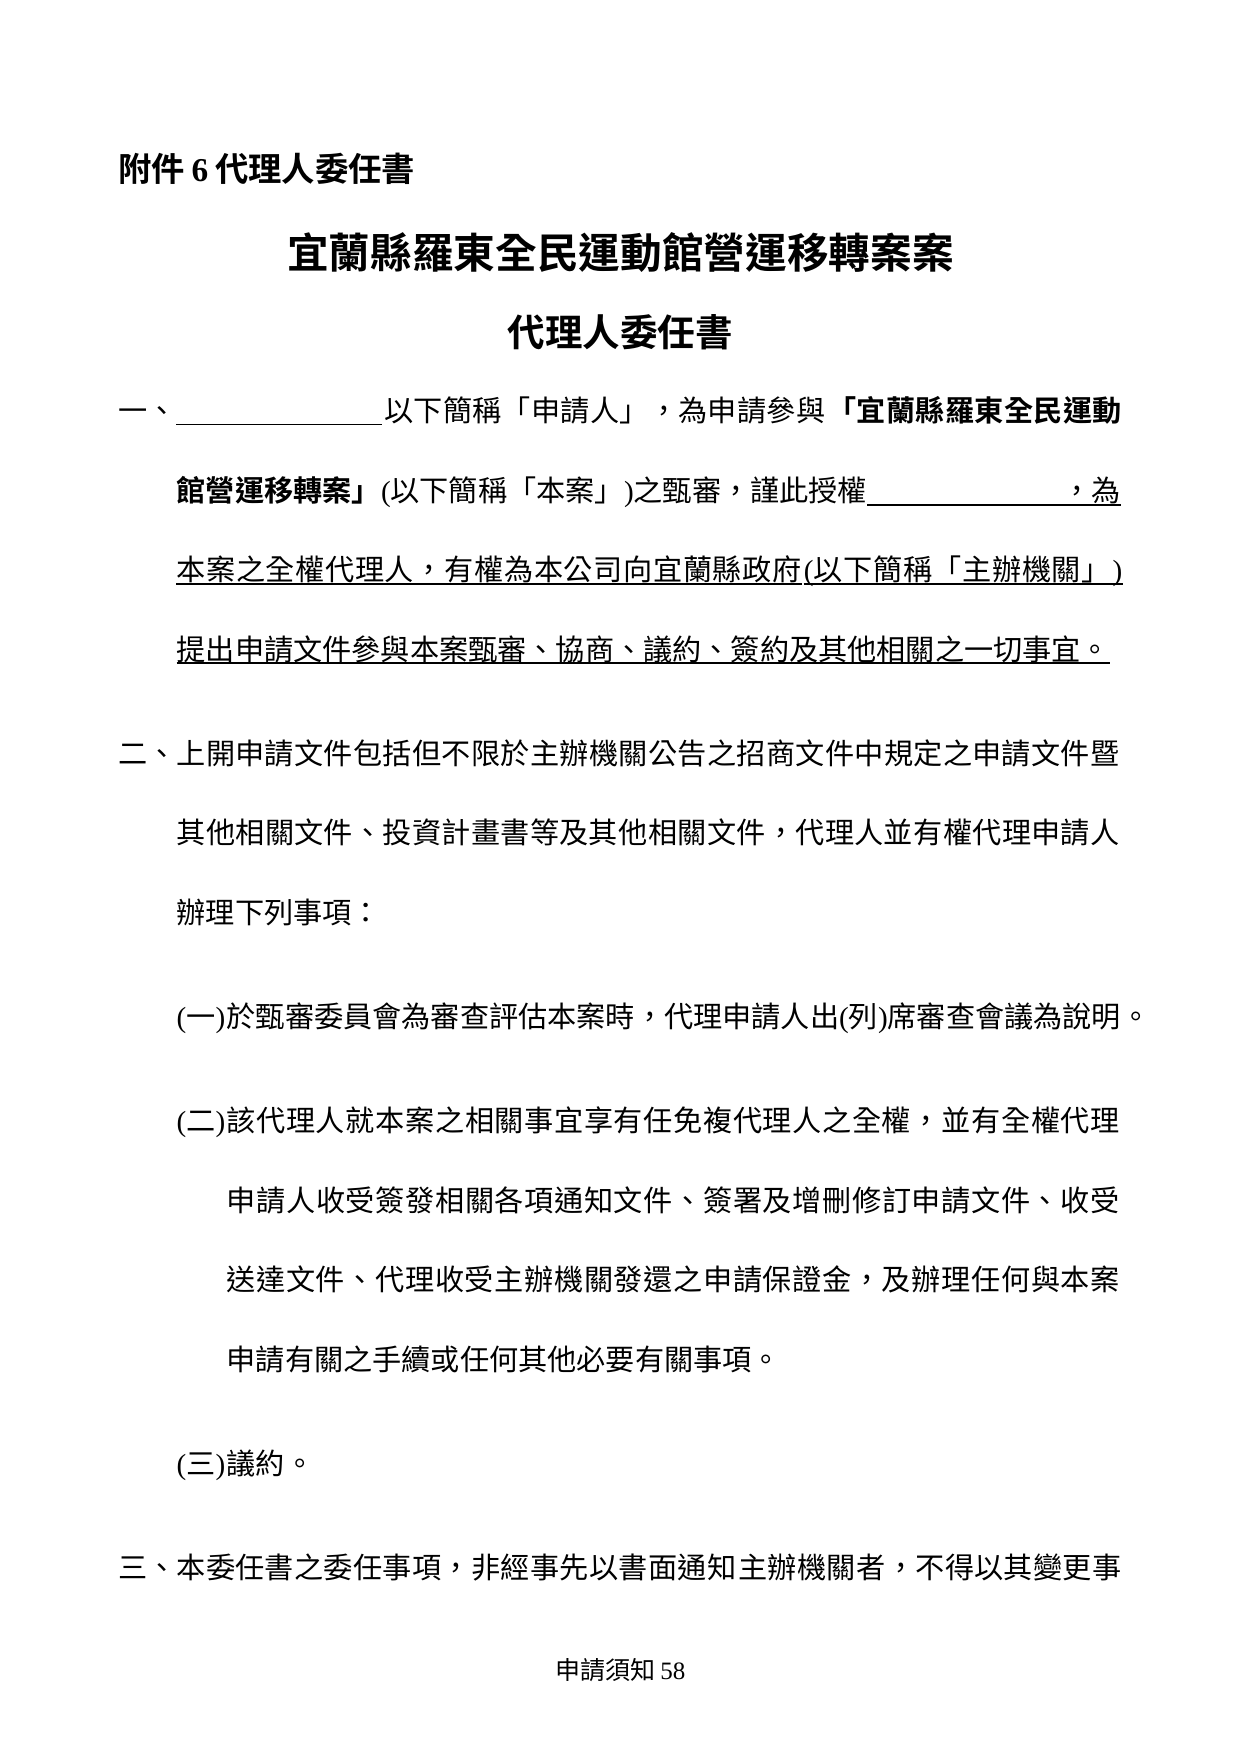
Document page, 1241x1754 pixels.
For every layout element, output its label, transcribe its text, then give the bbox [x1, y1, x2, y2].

list 議約。 [176, 1422, 1122, 1501]
subtitle 附件6代理人委任書 [118, 143, 1122, 191]
list 以下簡稱「申請人」，為申請參與「宜蘭縣羅東全民運動館營運移轉案」(以下簡稱「本案」)之甄審，謹此授權 ，為本案之全權代理人，有權為本公司向宜蘭縣政府(以下簡稱「主辦機關」)提出申請文件參與本案甄審、協商、議約、簽約及其他相關之一切事宜。 [118, 369, 1122, 687]
text 宜蘭縣羅東全民運動館營運移轉案案 [118, 211, 1122, 290]
list 於甄審委員會為審查評估本案時，代理申請人出(列)席審查會議為說明。 [176, 975, 1122, 1054]
text 代理人委任書 [118, 290, 1122, 369]
list 該代理人就本案之相關事宜享有任免複代理人之全權，並有全權代理申請人收受簽發相關各項通知文件、簽署及增刪修訂申請文件、收受送達文件、代理收受主辦機關發還之申請保證金，及辦理任何與本案申請有關之手續或任何其他必要有關事項。 [176, 1079, 1122, 1397]
list 本委任書之委任事項，非經事先以書面通知主辦機關者，不得以其變更事 [118, 1526, 1122, 1606]
list 上開申請文件包括但不限於主辦機關公告之招商文件中規定之申請文件暨其他相關文件、投資計畫書等及其他相關文件，代理人並有權代理申請人辦理下列事項： [118, 712, 1122, 950]
